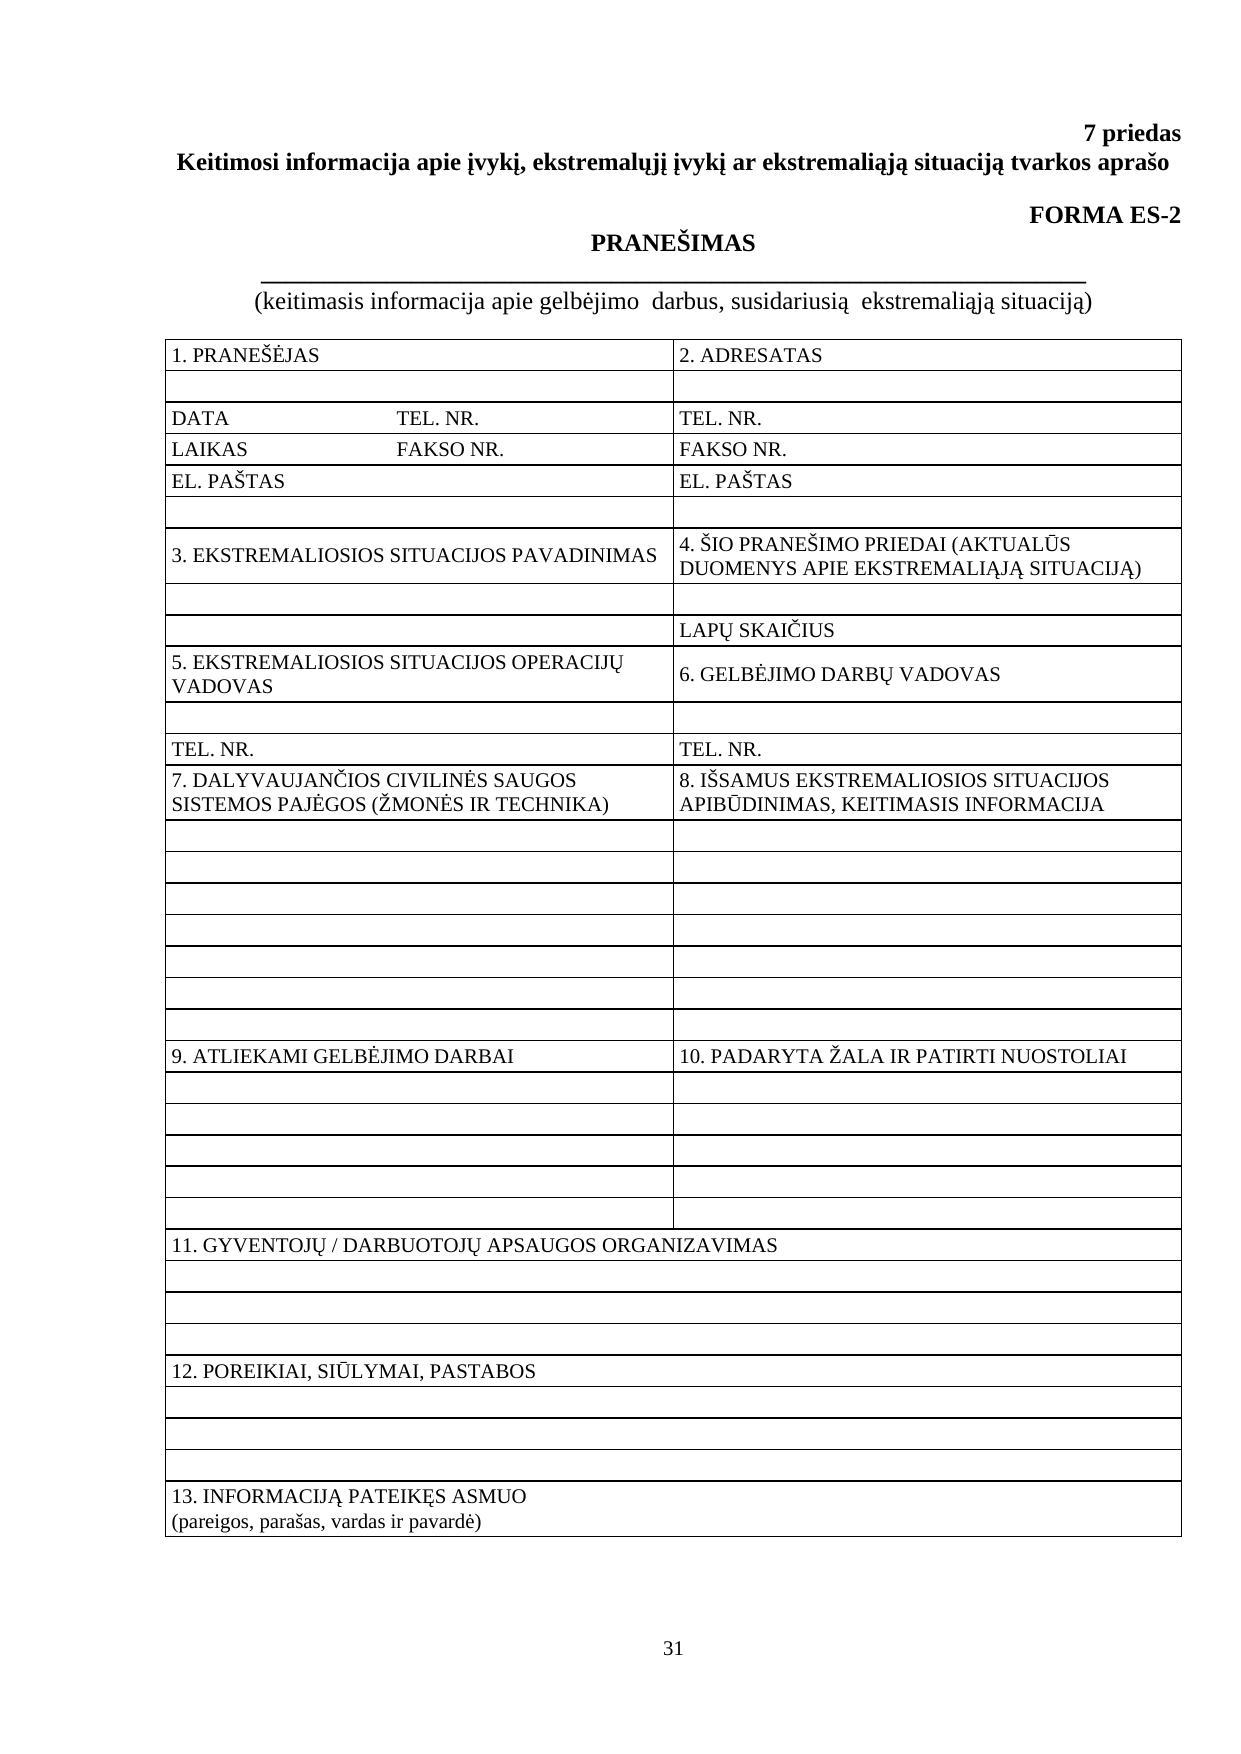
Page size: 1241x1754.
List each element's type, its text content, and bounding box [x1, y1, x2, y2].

table_cell [166, 703, 673, 732]
table_cell LAIKAS FAKSO NR. [166, 434, 673, 464]
table_header 2. ADRESATAS [674, 340, 1181, 370]
text __________________________________________________________________ [165, 257, 1181, 286]
table_cell 8. IŠSAMUS EKSTREMALIOSIOS SITUACIJOS APIBŪDINIMAS, KEITIMASIS informacija [674, 766, 1181, 819]
table_cell [674, 821, 1181, 851]
table_cell Lapų skaičius [674, 616, 1181, 645]
table_cell DATA TEL. NR. [166, 403, 673, 433]
table_cell [166, 1387, 1181, 1417]
text (keitimasis informacija apie gelbėjimo darbus, susidariusią ekstremaliąją situaciją) [165, 286, 1181, 315]
table_cell [674, 1167, 1181, 1197]
text 7 priedas [165, 118, 1181, 147]
table_cell [674, 584, 1181, 614]
table_cell 3. EKSTREMALIOSIOS SITUACIJOS PAVADINIMAS [166, 529, 673, 582]
table_cell [674, 1198, 1181, 1228]
table_cell [166, 497, 673, 527]
table_cell [166, 1136, 673, 1165]
table_cell [674, 884, 1181, 914]
table_cell 6. GELBĖJIMO DARBŲ VADOVAS [674, 647, 1181, 701]
table_cell TEL. NR. [674, 734, 1181, 764]
table_cell 13. INFORMACIJĄ PATEIKĘS ASMUO (pareigos, parašas, vardas ir pavardė) [166, 1482, 1181, 1536]
table_cell [674, 915, 1181, 945]
table_cell [166, 1104, 673, 1134]
table_cell EL. PAŠTAS [674, 466, 1181, 496]
table_cell [674, 852, 1181, 882]
table_cell [674, 1073, 1181, 1102]
table_cell [674, 497, 1181, 527]
table_cell [166, 884, 673, 914]
text PRANEŠIMAS [165, 228, 1181, 257]
table_cell [166, 1073, 673, 1102]
table_cell [674, 1136, 1181, 1165]
table_cell 9. ATLIEKAMI GELBĖJIMO DARBAI [166, 1041, 673, 1071]
table_cell EL. PAŠTAS [166, 466, 673, 496]
table_cell [166, 947, 673, 977]
table_cell [166, 1324, 1181, 1354]
table_cell 5. EKSTREMALIOSIOS SITUACIJOS OPERACIJŲ VADOVAS [166, 647, 673, 701]
table_cell 4. ŠIO PRANEŠIMO PRIEDAI (aktualūs duomenys apie ekstremaliąJĄ situaciją) [674, 529, 1181, 582]
table_cell [166, 584, 673, 614]
text Keitimosi informacija apie įvykį, ekstremalųjį įvykį ar ekstremaliąją situaciją tvarkos aprašo [165, 147, 1181, 176]
table_cell [166, 371, 673, 401]
table_cell [166, 1419, 1181, 1448]
table_cell 7. DALYVAUJANČIOS CIVILINĖS SAUGOS SISTEMOS PAJĖGOS (ŽMONĖS IR TECHNIKA) [166, 766, 673, 819]
table_cell [674, 703, 1181, 732]
table_cell [166, 1261, 1181, 1291]
table_cell [674, 371, 1181, 401]
table_cell FAKSO NR. [674, 434, 1181, 464]
table_cell [674, 947, 1181, 977]
table_cell [166, 1167, 673, 1197]
table_cell [674, 978, 1181, 1008]
table_cell 11. GYVENTOJŲ / DARBUOTOJŲ APSAUGOS ORGANIZAVIMAS [166, 1230, 1181, 1260]
table_cell [166, 1293, 1181, 1323]
table_cell [166, 978, 673, 1008]
table_cell [674, 1104, 1181, 1134]
table_cell [166, 821, 673, 851]
table_cell 12. POREIKIAI, SIŪLYMAI, PASTABOS [166, 1356, 1181, 1386]
table_cell [674, 1010, 1181, 1039]
table_cell 10. PADARYTA ŽALA IR PATIRTI NUOSTOLIAI [674, 1041, 1181, 1071]
table_cell [166, 1198, 673, 1228]
table_cell [166, 1450, 1181, 1480]
table_cell TEL. NR. [166, 734, 673, 764]
table_cell TEL. NR. [674, 403, 1181, 433]
table_header 1. PRANEŠĖJAS [166, 340, 673, 370]
table_cell [166, 852, 673, 882]
table_cell [166, 1010, 673, 1039]
table_cell [166, 915, 673, 945]
text FORMA ES-2 [165, 200, 1181, 228]
table_cell [166, 616, 673, 645]
